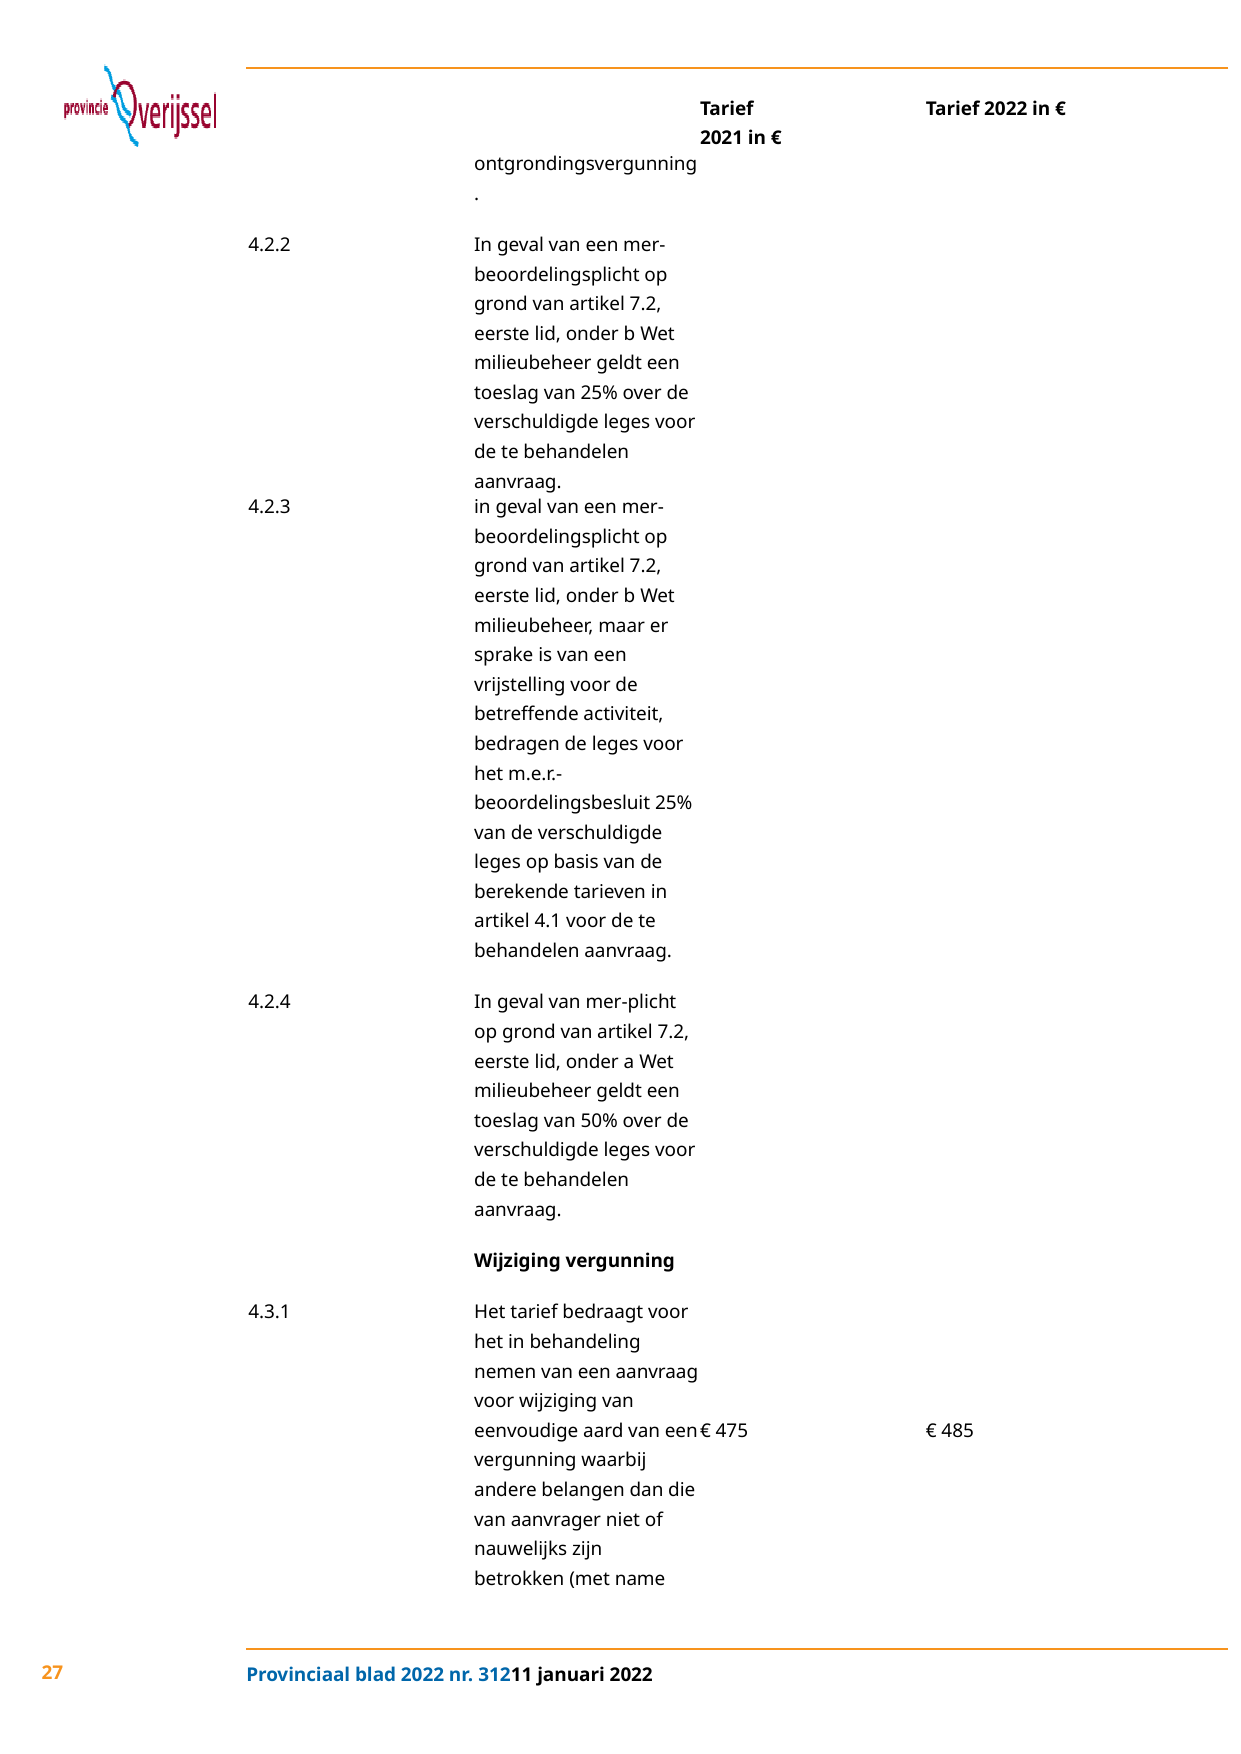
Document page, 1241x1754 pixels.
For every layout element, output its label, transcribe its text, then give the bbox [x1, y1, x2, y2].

table_cell [700, 1273, 926, 1299]
table_cell Het tarief bedraagt voor het in behandeling nemen van een aanvraag voor wijziging van eenvoudige aard van een vergunning waarbij andere belangen dan die van aanvrager niet of nauwelijks zijn betrokken (met name [474, 1299, 700, 1591]
table_cell [248, 963, 474, 989]
table_header [248, 95, 474, 150]
table_cell in geval van een mer-beoordelingsplicht op grond van artikel 7.2, eerste lid, onder b Wet milieubeheer, maar er sprake is van een vrijstelling voor de betreffende activiteit, bedragen de leges voor het m.e.r.-beoordelingsbesluit 25% van de verschuldigde leges op basis van de berekende tarieven in artikel 4.1 voor de te behandelen aanvraag. [474, 494, 700, 963]
table_cell Wijziging vergunning [474, 1247, 700, 1273]
table_cell [248, 1247, 474, 1273]
table_cell [248, 205, 474, 231]
table_cell € 485 [926, 1299, 1152, 1591]
table_cell [700, 989, 926, 1222]
table_header Tarief 2021 in € [700, 95, 926, 150]
table_cell 4.2.2 [248, 231, 474, 493]
table_cell [474, 1273, 700, 1299]
table_cell [248, 1273, 474, 1299]
table_cell [248, 1222, 474, 1247]
table_cell [474, 963, 700, 989]
table_cell [926, 989, 1152, 1222]
table_cell [926, 963, 1152, 989]
table_cell 4.2.3 [248, 494, 474, 963]
table_cell [474, 1222, 700, 1247]
table_cell 4.2.4 [248, 989, 474, 1222]
table_cell In geval van mer-plicht op grond van artikel 7.2, eerste lid, onder a Wet milieubeheer geldt een toeslag van 50% over de verschuldigde leges voor de te behandelen aanvraag. [474, 989, 700, 1222]
table_cell [926, 231, 1152, 493]
table_cell [700, 205, 926, 231]
table_cell 4.3.1 [248, 1299, 474, 1591]
table_cell [700, 231, 926, 493]
table_header [474, 95, 700, 150]
table_cell [700, 1247, 926, 1273]
table_cell [926, 494, 1152, 963]
table_cell € 475 [700, 1299, 926, 1591]
table_cell [248, 150, 474, 205]
table_cell In geval van een mer-beoordelingsplicht op grond van artikel 7.2, eerste lid, onder b Wet milieubeheer geldt een toeslag van 25% over de verschuldigde leges voor de te behandelen aanvraag. [474, 231, 700, 493]
table_cell [926, 1247, 1152, 1273]
table_cell [474, 205, 700, 231]
table_cell [926, 1273, 1152, 1299]
table_cell [926, 1222, 1152, 1247]
table_cell [926, 150, 1152, 205]
table_cell [700, 1222, 926, 1247]
table_cell [700, 963, 926, 989]
picture [41, 47, 231, 172]
table_cell [700, 150, 926, 205]
table_cell [700, 494, 926, 963]
table_cell ontgrondingsvergunning. [474, 150, 700, 205]
table_header Tarief 2022 in € [926, 95, 1152, 150]
table_cell [926, 205, 1152, 231]
